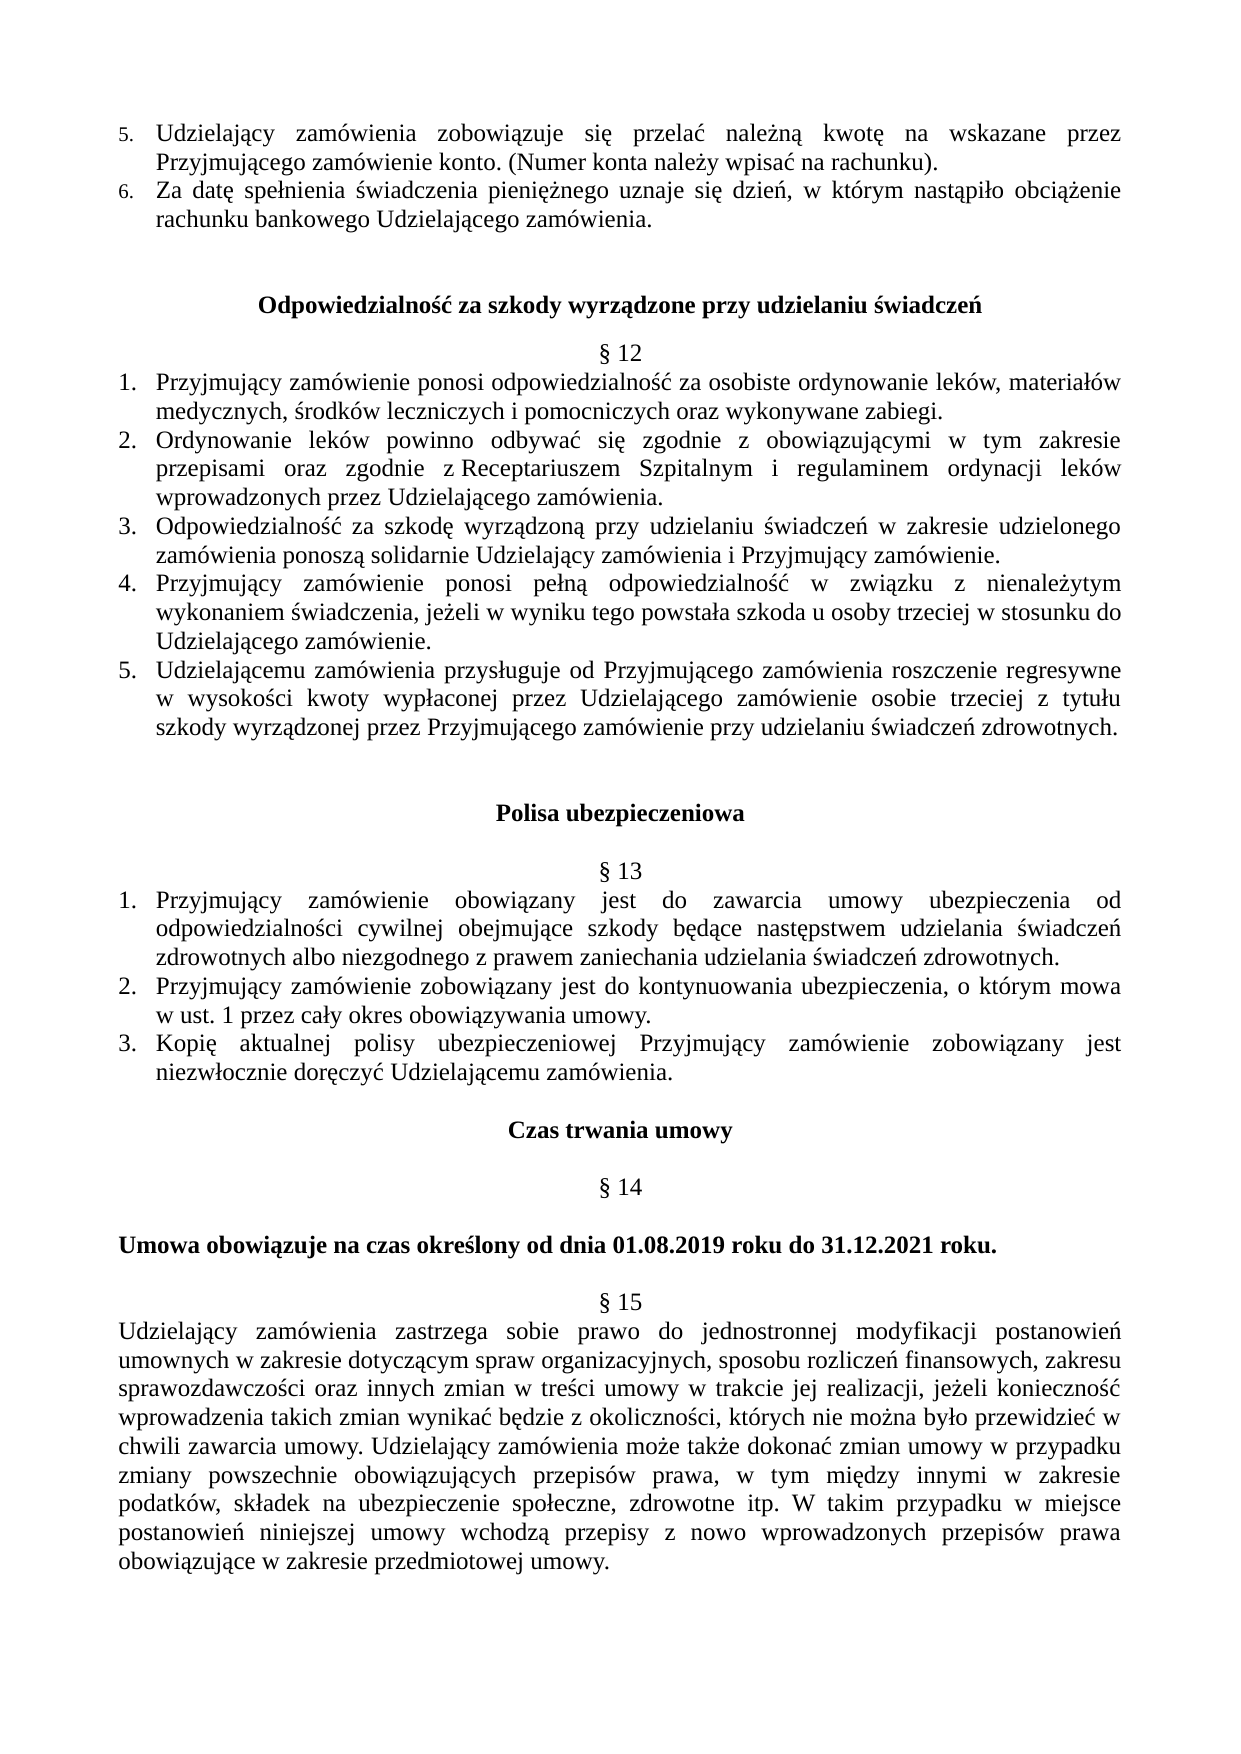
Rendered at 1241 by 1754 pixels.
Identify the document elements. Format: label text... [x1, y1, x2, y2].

text Polisa ubezpieczeniowa [118, 798, 1122, 827]
text Udzielający zamówienia zastrzega sobie prawo do jednostronnej modyfikacji postanowień umownych w zakresie dotyczącym spraw organizacyjnych, sposobu rozliczeń finansowych, zakresu sprawozdawczości oraz innych zmian w treści umowy w trakcie jej realizacji, jeżeli konieczność wprowadzenia takich zmian wynikać będzie z okoliczności, których nie można było przewidzieć w chwili zawarcia umowy. Udzielający zamówienia może także dokonać zmian umowy w przypadku zmiany powszechnie obowiązujących przepisów prawa, w tym między innymi w zakresie podatków, składek na ubezpieczenie społeczne, zdrowotne itp. W takim przypadku w miejsce postanowień niniejszej umowy wchodzą przepisy z nowo wprowadzonych przepisów prawa obowiązujące w zakresie przedmiotowej umowy. [118, 1316, 1122, 1575]
list Ordynowanie leków powinno odbywać się zgodnie z obowiązującymi w tym zakresie przepisami oraz zgodnie z Receptariuszem Szpitalnym i regulaminem ordynacji leków wprowadzonych przez Udzielającego zamówienia. [118, 425, 1122, 511]
text Czas trwania umowy [118, 1115, 1122, 1143]
list Przyjmujący zamówienie ponosi odpowiedzialność za osobiste ordynowanie leków, materiałów medycznych, środków leczniczych i pomocniczych oraz wykonywane zabiegi. [118, 367, 1122, 425]
list Udzielający zamówienia zobowiązuje się przelać należną kwotę na wskazane przez Przyjmującego zamówienie konto. (Numer konta należy wpisać na rachunku). [118, 118, 1122, 176]
list Odpowiedzialność za szkodę wyrządzoną przy udzielaniu świadczeń w zakresie udzielonego zamówienia ponoszą solidarnie Udzielający zamówienia i Przyjmujący zamówienie. [118, 511, 1122, 568]
list Przyjmujący zamówienie ponosi pełną odpowiedzialność w związku z nienależytym wykonaniem świadczenia, jeżeli w wyniku tego powstała szkoda u osoby trzeciej w stosunku do Udzielającego zamówienie. [118, 568, 1122, 655]
text § 14 [118, 1172, 1122, 1201]
text § 12 [118, 338, 1122, 367]
list Przyjmujący zamówienie zobowiązany jest do kontynuowania ubezpieczenia, o którym mowa w ust. 1 przez cały okres obowiązywania umowy. [118, 971, 1122, 1028]
text Umowa obowiązuje na czas określony od dnia 01.08.2019 roku do 31.12.2021 roku. [118, 1230, 1122, 1258]
list Przyjmujący zamówienie obowiązany jest do zawarcia umowy ubezpieczenia od odpowiedzialności cywilnej obejmujące szkody będące następstwem udzielania świadczeń zdrowotnych albo niezgodnego z prawem zaniechania udzielania świadczeń zdrowotnych. [118, 885, 1122, 971]
text § 15 [118, 1287, 1122, 1316]
list Za datę spełnienia świadczenia pieniężnego uznaje się dzień, w którym nastąpiło obciążenie rachunku bankowego Udzielającego zamówienia. [118, 176, 1122, 233]
list Kopię aktualnej polisy ubezpieczeniowej Przyjmujący zamówienie zobowiązany jest niezwłocznie doręczyć Udzielającemu zamówienia. [118, 1028, 1122, 1086]
text Odpowiedzialność za szkody wyrządzone przy udzielaniu świadczeń [118, 291, 1122, 319]
text § 13 [118, 856, 1122, 885]
list Udzielającemu zamówienia przysługuje od Przyjmującego zamówienia roszczenie regresywne w wysokości kwoty wypłaconej przez Udzielającego zamówienie osobie trzeciej z tytułu szkody wyrządzonej przez Przyjmującego zamówienie przy udzielaniu świadczeń zdrowotnych. [118, 655, 1122, 741]
